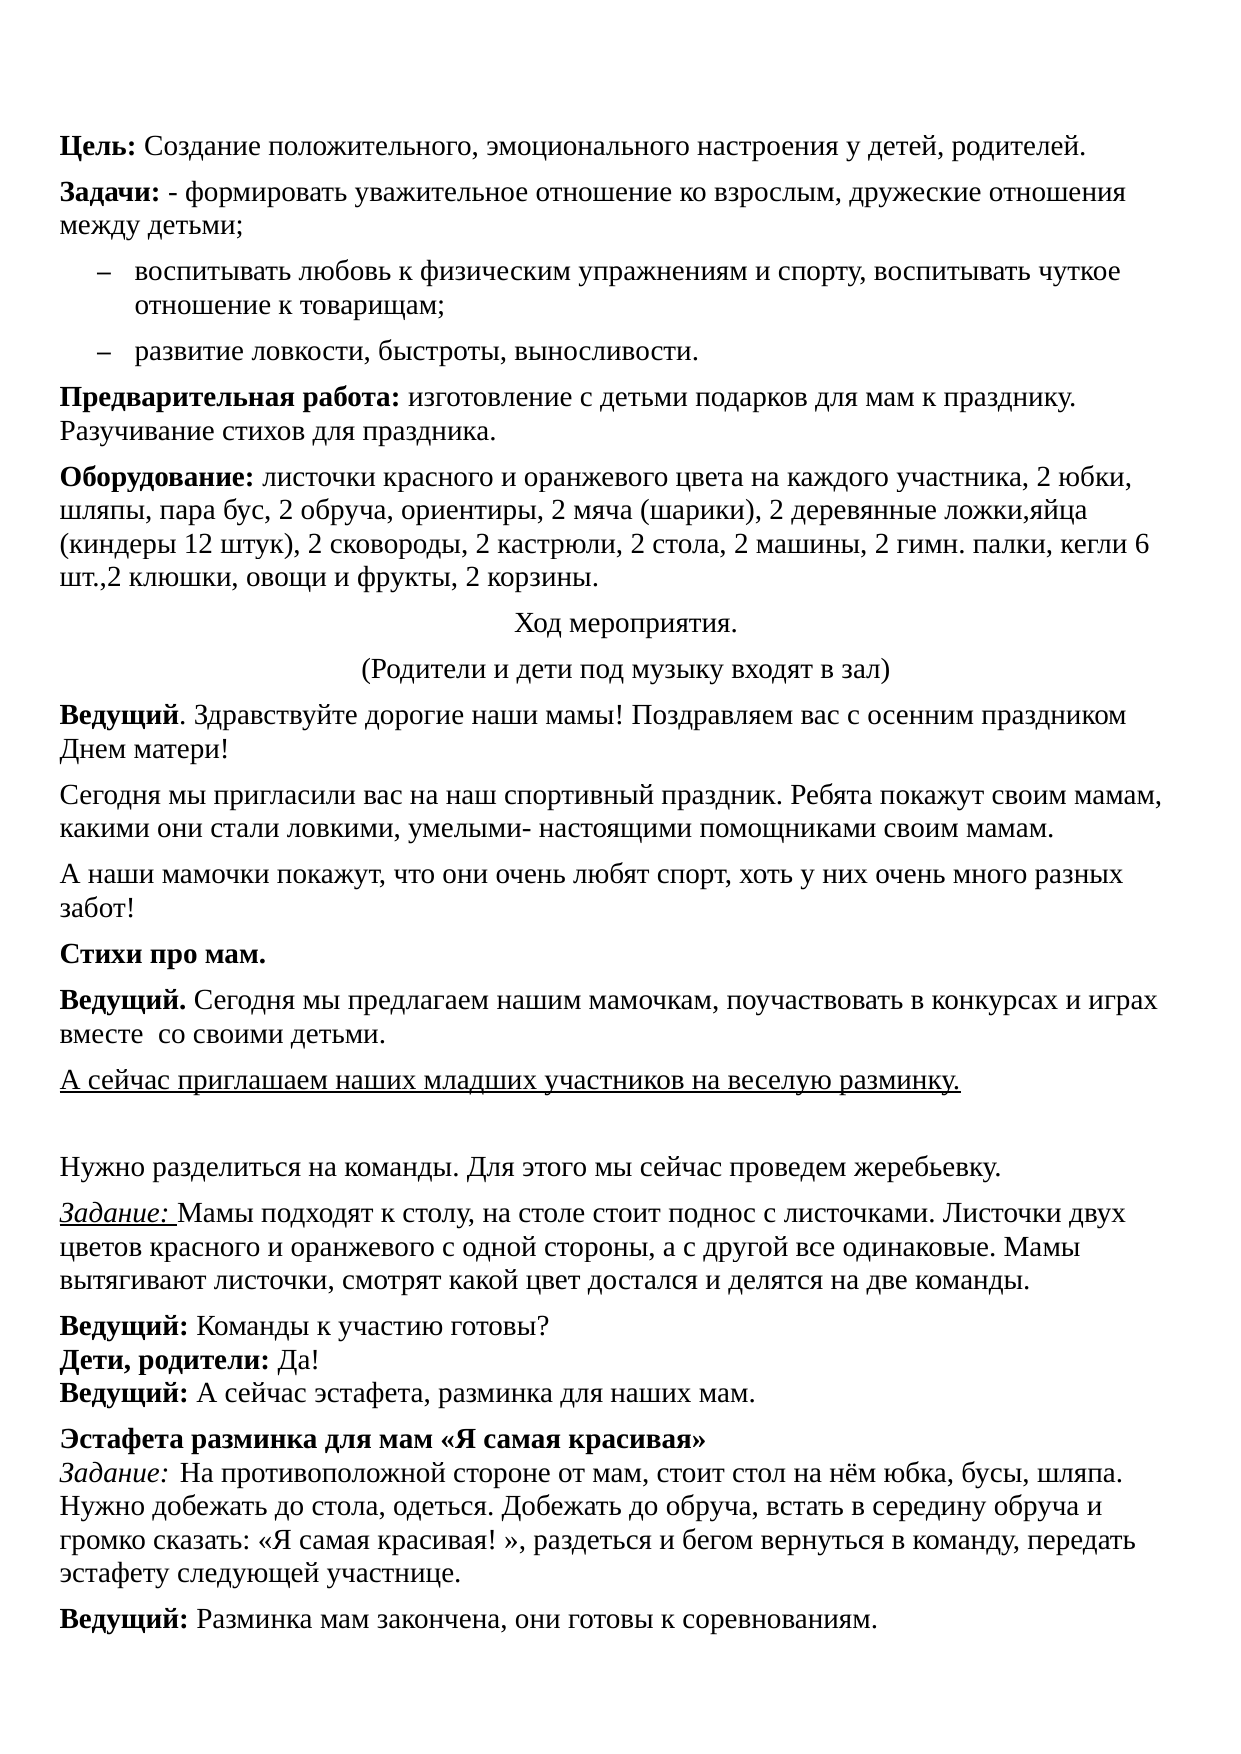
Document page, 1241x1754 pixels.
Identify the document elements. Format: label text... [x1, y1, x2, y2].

text Сегодня мы пригласили вас на наш спортивный праздник. Ребята покажут своим мамам, какими они стали ловкими, умелыми- настоящими помощниками своим мамам. [59, 777, 1192, 844]
text А наши мамочки покажут, что они очень любят спорт, хоть у них очень много разных забот! [59, 857, 1192, 924]
text Предварительная работа: изготовление с детьми подарков для мам к празднику. Разучивание стихов для праздника. [59, 379, 1192, 446]
text Стихи про мам. [59, 936, 1192, 970]
list воспитывать любовь к физическим упражнениям и спорту, воспитывать чуткое отношение к товарищам; [97, 253, 1192, 321]
text (Родители и дети под музыку входят в зал) [59, 651, 1192, 685]
text Ведущий. Сегодня мы предлагаем нашим мамочкам, поучаствовать в конкурсах и играх вместе со своими детьми. [59, 982, 1192, 1049]
text Ведущий: Разминка мам закончена, они готовы к соревнованиям. [59, 1602, 1192, 1635]
text Ход мероприятия. [59, 605, 1192, 639]
text А сейчас приглашаем наших младших участников на веселую разминку. [59, 1062, 1192, 1095]
text Оборудование: листочки красного и оранжевого цвета на каждого участника, 2 юбки, шляпы, пара бус, 2 обруча, ориентиры, 2 мяча (шарики), 2 деревянные ложки,яйца (киндеры 12 штук), 2 сковороды, 2 кастрюли, 2 стола, 2 машины, 2 гимн. палки, кегли 6 шт.,2 клюшки, овощи и фрукты, 2 корзины. [59, 459, 1192, 593]
text Нужно разделиться на команды. Для этого мы сейчас проведем жеребьевку. [59, 1149, 1192, 1183]
text Задачи: - формировать уважительное отношение ко взрослым, дружеские отношения между детьми; [59, 174, 1192, 241]
text Ведущий: Команды к участию готовы? Дети, родители: Да! Ведущий: А сейчас эстафета, разминка для наших мам. [59, 1308, 1192, 1409]
text Задание: Мамы подходят к столу, на столе стоит поднос с листочками. Листочки двух цветов красного и оранжевого с одной стороны, а с другой все одинаковые. Мамы вытягивают листочки, смотрят какой цвет достался и делятся на две команды. [59, 1195, 1192, 1296]
list развитие ловкости, быстроты, выносливости. [97, 333, 1192, 367]
text Эстафета разминка для мам «Я самая красивая» Задание: На противоположной стороне от мам, стоит стол на нём юбка, бусы, шляпа. Нужно добежать до стола, одеться. Добежать до обруча, встать в середину обруча и громко сказать: «Я самая красивая! », раздеться и бегом вернуться в команду, передать эстафету следующей участнице. [59, 1421, 1192, 1589]
text Ведущий. Здравствуйте дорогие наши мамы! Поздравляем вас с осенним праздником Днем матери! [59, 697, 1192, 764]
text Цель: Создание положительного, эмоционального настроения у детей, родителей. [59, 128, 1192, 161]
